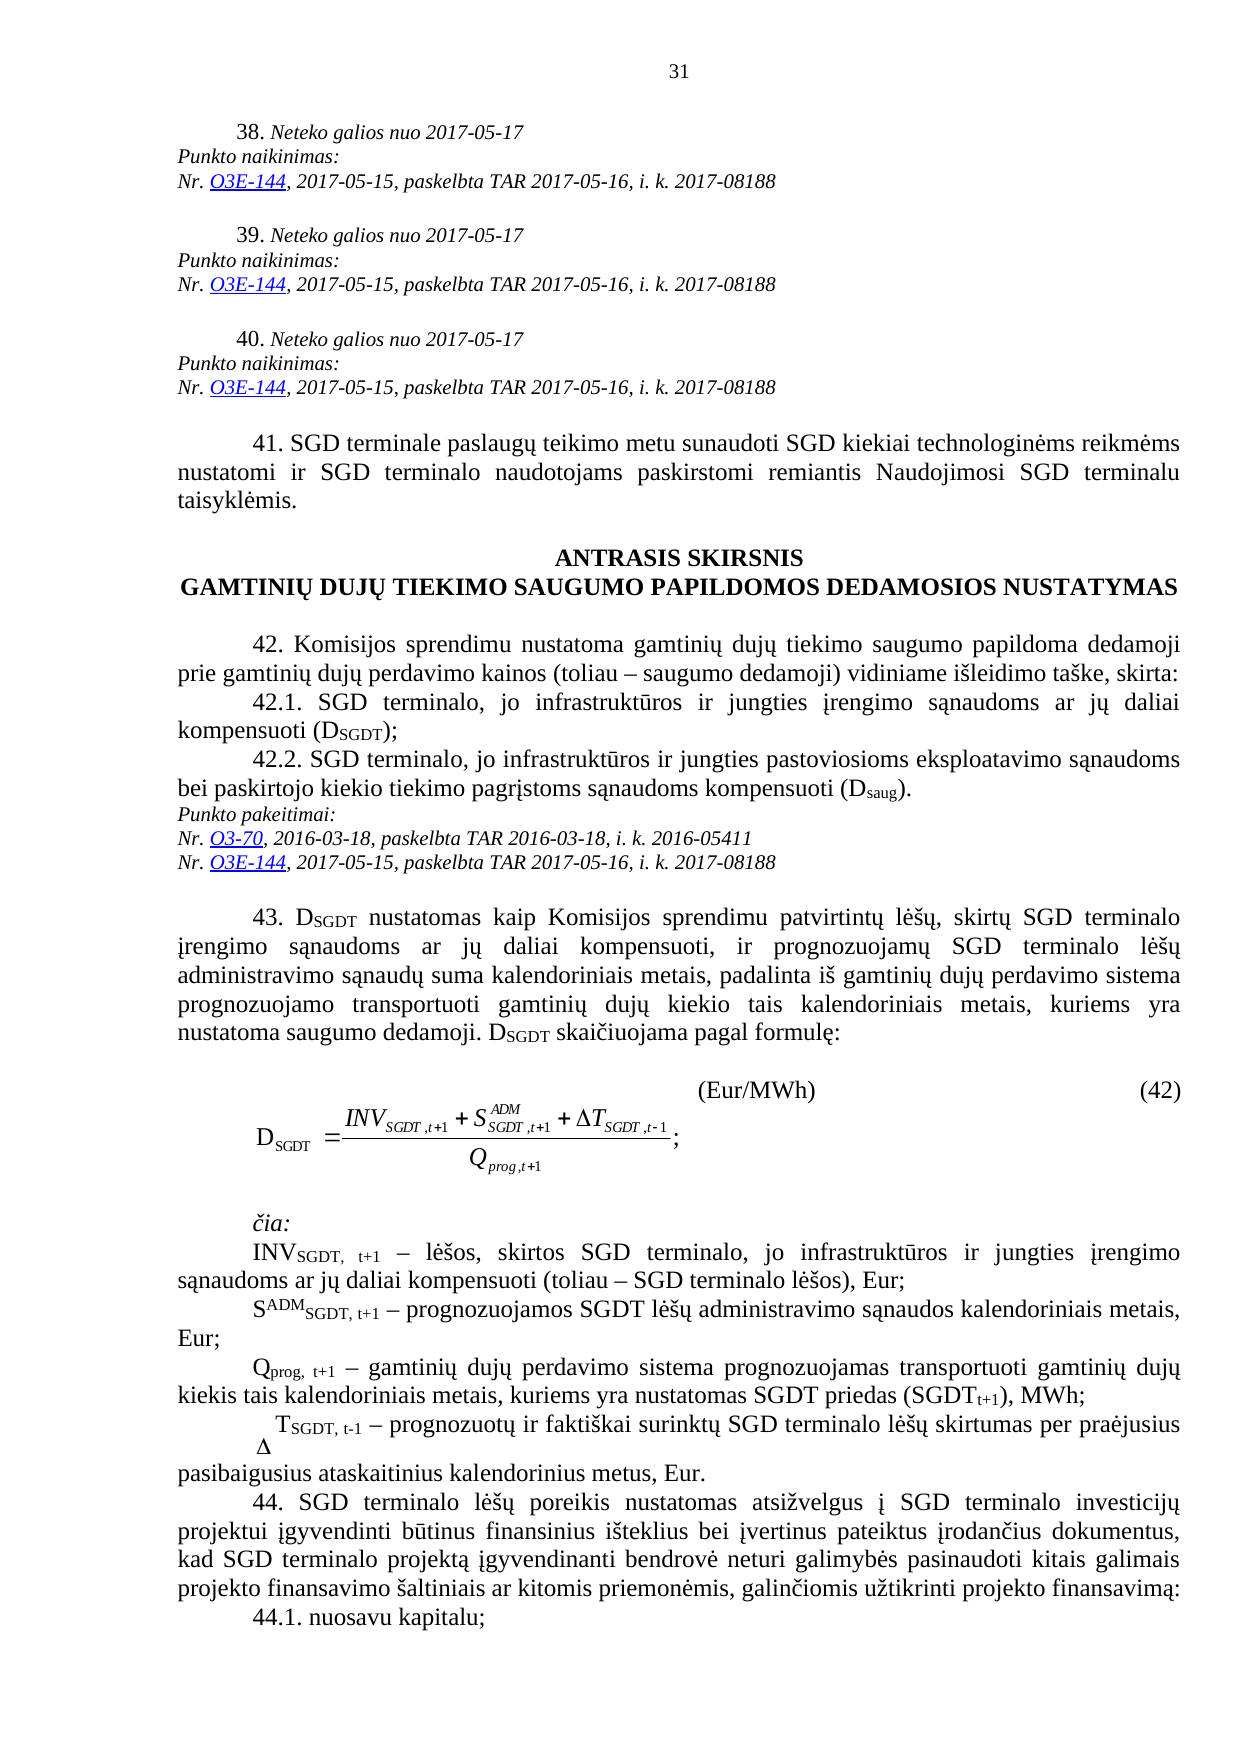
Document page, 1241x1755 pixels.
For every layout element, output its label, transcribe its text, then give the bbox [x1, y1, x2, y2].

text Nr. O3E-144, 2017-05-15, paskelbta TAR 2017-05-16, i. k. 2017-08188 [177, 272, 1181, 296]
text ANTRASIS SKIRSNIS [177, 543, 1181, 572]
text 42.1. SGD terminalo, jo infrastruktūros ir jungties įrengimo sąnaudoms ar jų daliai kompensuoti (DSGDT); [177, 687, 1181, 744]
text Punkto pakeitimai: [177, 802, 1181, 826]
text Punkto naikinimas: [177, 144, 1181, 168]
text Punkto naikinimas: [177, 351, 1181, 375]
text čia: [177, 1208, 1181, 1237]
text 42.2. SGD terminalo, jo infrastruktūros ir jungties pastoviosioms eksploatavimo sąnaudoms bei paskirtojo kiekio tiekimo pagrįstoms sąnaudoms kompensuoti (Dsaug). [177, 744, 1181, 802]
text Nr. O3E-144, 2017-05-15, paskelbta TAR 2017-05-16, i. k. 2017-08188 [177, 375, 1181, 399]
text (Eur/MWh) (42) [177, 1075, 1181, 1179]
text GAMTINIŲ DUJŲ TIEKIMO SAUGUMO PAPILDOMOS DEDAMOSIOS NUSTATYMAS [177, 572, 1181, 600]
text 39. Neteko galios nuo 2017-05-17 [177, 221, 1181, 248]
text 42. Komisijos sprendimu nustatoma gamtinių dujų tiekimo saugumo papildoma dedamoji prie gamtinių dujų perdavimo kainos (toliau – saugumo dedamoji) vidiniame išleidimo taške, skirta: [177, 629, 1181, 687]
text SADMSGDT, t+1 – prognozuojamos SGDT lėšų administravimo sąnaudos kalendoriniais metais, Eur; [177, 1294, 1181, 1352]
text 44.1. nuosavu kapitalu; [177, 1602, 1181, 1631]
text Nr. O3E-144, 2017-05-15, paskelbta TAR 2017-05-16, i. k. 2017-08188 [177, 168, 1181, 193]
text 43. DSGDT nustatomas kaip Komisijos sprendimu patvirtintų lėšų, skirtų SGD terminalo įrengimo sąnaudoms ar jų daliai kompensuoti, ir prognozuojamų SGD terminalo lėšų administravimo sąnaudų suma kalendoriniais metais, padalinta iš gamtinių dujų perdavimo sistema prognozuojamo transportuoti gamtinių dujų kiekio tais kalendoriniais metais, kuriems yra nustatoma saugumo dedamoji. DSGDT skaičiuojama pagal formulę: [177, 902, 1181, 1046]
text 41. SGD terminale paslaugų teikimo metu sunaudoti SGD kiekiai technologinėms reikmėms nustatomi ir SGD terminalo naudotojams paskirstomi remiantis Naudojimosi SGD terminalu taisyklėmis. [177, 428, 1181, 514]
text 44. SGD terminalo lėšų poreikis nustatomas atsižvelgus į SGD terminalo investicijų projektui įgyvendinti būtinus finansinius išteklius bei įvertinus pateiktus įrodančius dokumentus, kad SGD terminalo projektą įgyvendinanti bendrovė neturi galimybės pasinaudoti kitais galimais projekto finansavimo šaltiniais ar kitomis priemonėmis, galinčiomis užtikrinti projekto finansavimą: [177, 1487, 1181, 1602]
text TSGDT, t-1 – prognozuotų ir faktiškai surinktų SGD terminalo lėšų skirtumas per praėjusius pasibaigusius ataskaitinius kalendorinius metus, Eur. [177, 1409, 1181, 1487]
text 40. Neteko galios nuo 2017-05-17 [177, 324, 1181, 351]
text Qprog, t+1 – gamtinių dujų perdavimo sistema prognozuojamas transportuoti gamtinių dujų kiekis tais kalendoriniais metais, kuriems yra nustatomas SGDT priedas (SGDTt+1), MWh; [177, 1352, 1181, 1409]
text Punkto naikinimas: [177, 248, 1181, 272]
text Nr. O3E-144, 2017-05-15, paskelbta TAR 2017-05-16, i. k. 2017-08188 [177, 850, 1181, 874]
text 38. Neteko galios nuo 2017-05-17 [177, 118, 1181, 144]
text Nr. O3-70, 2016-03-18, paskelbta TAR 2016-03-18, i. k. 2016-05411 [177, 826, 1181, 850]
text INVSGDT, t+1 – lėšos, skirtos SGD terminalo, jo infrastruktūros ir jungties įrengimo sąnaudoms ar jų daliai kompensuoti (toliau – SGD terminalo lėšos), Eur; [177, 1237, 1181, 1294]
